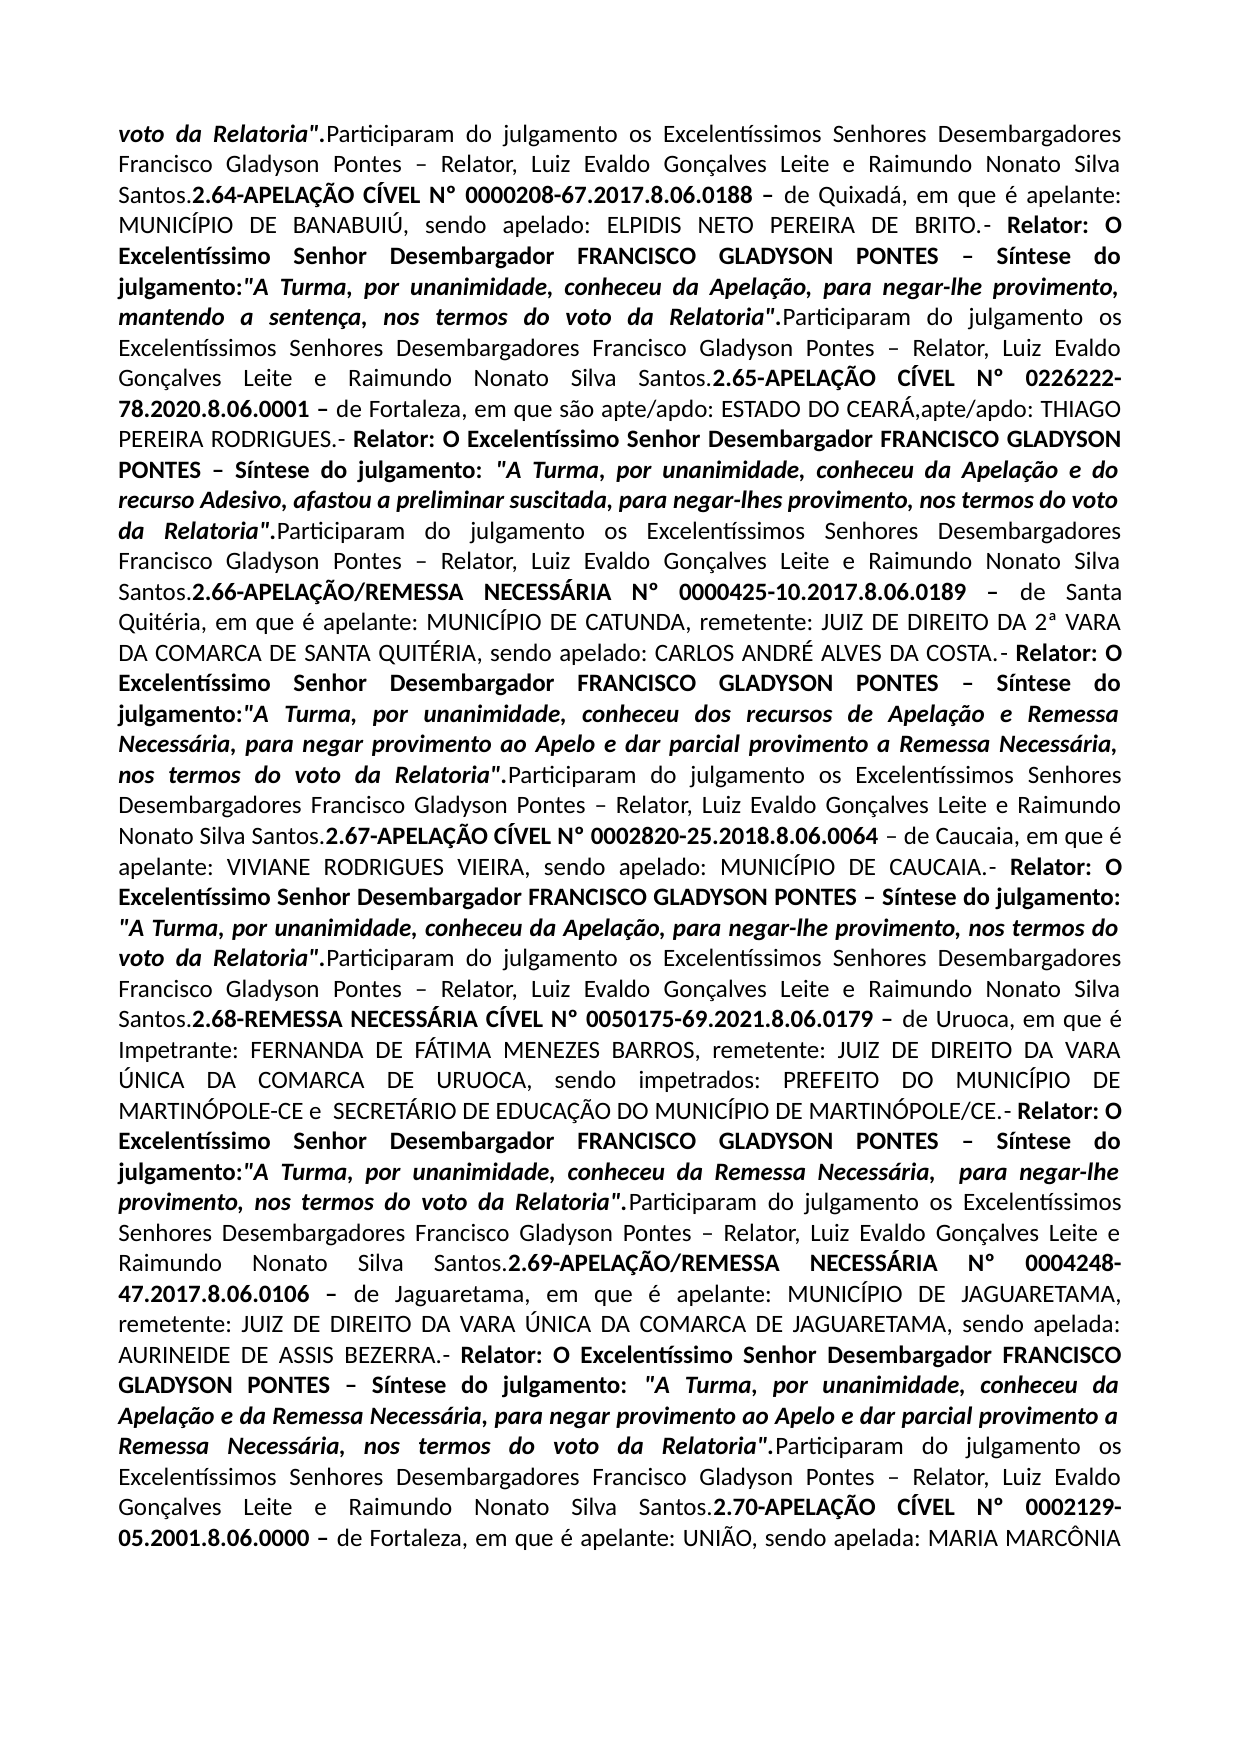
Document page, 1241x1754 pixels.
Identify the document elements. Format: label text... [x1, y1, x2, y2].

text voto da Relatoria".Participaram do julgamento os Excelentíssimos Senhores Desembargadores Francisco Gladyson Pontes – Relator, Luiz Evaldo Gonçalves Leite e Raimundo Nonato Silva Santos.2.64-APELAÇÃO CÍVEL Nº 0000208-67.2017.8.06.0188 – de Quixadá, em que é apelante: MUNICÍPIO DE BANABUIÚ, sendo apelado: ELPIDIS NETO PEREIRA DE BRITO.- Relator: O Excelentíssimo Senhor Desembargador FRANCISCO GLADYSON PONTES – Síntese do julgamento:"A Turma, por unanimidade, conheceu da Apelação, para negar-lhe provimento, mantendo a sentença, nos termos do voto da Relatoria".Participaram do julgamento os Excelentíssimos Senhores Desembargadores Francisco Gladyson Pontes – Relator, Luiz Evaldo Gonçalves Leite e Raimundo Nonato Silva Santos.2.65-APELAÇÃO CÍVEL Nº 0226222-78.2020.8.06.0001 – de Fortaleza, em que são apte/apdo: ESTADO DO CEARÁ,apte/apdo: THIAGO PEREIRA RODRIGUES.- Relator: O Excelentíssimo Senhor Desembargador FRANCISCO GLADYSON PONTES – Síntese do julgamento: "A Turma, por unanimidade, conheceu da Apelação e do recurso Adesivo, afastou a preliminar suscitada, para negar-lhes provimento, nos termos do voto da Relatoria".Participaram do julgamento os Excelentíssimos Senhores Desembargadores Francisco Gladyson Pontes – Relator, Luiz Evaldo Gonçalves Leite e Raimundo Nonato Silva Santos.2.66-APELAÇÃO/REMESSA NECESSÁRIA Nº 0000425-10.2017.8.06.0189 – de Santa Quitéria, em que é apelante: MUNICÍPIO DE CATUNDA, remetente: JUIZ DE DIREITO DA 2ª VARA DA COMARCA DE SANTA QUITÉRIA, sendo apelado: CARLOS ANDRÉ ALVES DA COSTA.- Relator: O Excelentíssimo Senhor Desembargador FRANCISCO GLADYSON PONTES – Síntese do julgamento:"A Turma, por unanimidade, conheceu dos recursos de Apelação e Remessa Necessária, para negar provimento ao Apelo e dar parcial provimento a Remessa Necessária, nos termos do voto da Relatoria".Participaram do julgamento os Excelentíssimos Senhores Desembargadores Francisco Gladyson Pontes – Relator, Luiz Evaldo Gonçalves Leite e Raimundo Nonato Silva Santos.2.67-APELAÇÃO CÍVEL Nº 0002820-25.2018.8.06.0064 – de Caucaia, em que é apelante: VIVIANE RODRIGUES VIEIRA, sendo apelado: MUNICÍPIO DE CAUCAIA.- Relator: O Excelentíssimo Senhor Desembargador FRANCISCO GLADYSON PONTES – Síntese do julgamento: "A Turma, por unanimidade, conheceu da Apelação, para negar-lhe provimento, nos termos do voto da Relatoria".Participaram do julgamento os Excelentíssimos Senhores Desembargadores Francisco Gladyson Pontes – Relator, Luiz Evaldo Gonçalves Leite e Raimundo Nonato Silva Santos.2.68-REMESSA NECESSÁRIA CÍVEL Nº 0050175-69.2021.8.06.0179 – de Uruoca, em que é Impetrante: FERNANDA DE FÁTIMA MENEZES BARROS, remetente: JUIZ DE DIREITO DA VARA ÚNICA DA COMARCA DE URUOCA, sendo impetrados: PREFEITO DO MUNICÍPIO DE MARTINÓPOLE-CE e SECRETÁRIO DE EDUCAÇÃO DO MUNICÍPIO DE MARTINÓPOLE/CE.- Relator: O Excelentíssimo Senhor Desembargador FRANCISCO GLADYSON PONTES – Síntese do julgamento:"A Turma, por unanimidade, conheceu da Remessa Necessária, para negar-lhe provimento, nos termos do voto da Relatoria".Participaram do julgamento os Excelentíssimos Senhores Desembargadores Francisco Gladyson Pontes – Relator, Luiz Evaldo Gonçalves Leite e Raimundo Nonato Silva Santos.2.69-APELAÇÃO/REMESSA NECESSÁRIA Nº 0004248-47.2017.8.06.0106 – de Jaguaretama, em que é apelante: MUNICÍPIO DE JAGUARETAMA, remetente: JUIZ DE DIREITO DA VARA ÚNICA DA COMARCA DE JAGUARETAMA, sendo apelada: AURINEIDE DE ASSIS BEZERRA.- Relator: O Excelentíssimo Senhor Desembargador FRANCISCO GLADYSON PONTES – Síntese do julgamento: "A Turma, por unanimidade, conheceu da Apelação e da Remessa Necessária, para negar provimento ao Apelo e dar parcial provimento a Remessa Necessária, nos termos do voto da Relatoria".Participaram do julgamento os Excelentíssimos Senhores Desembargadores Francisco Gladyson Pontes – Relator, Luiz Evaldo Gonçalves Leite e Raimundo Nonato Silva Santos.2.70-APELAÇÃO CÍVEL Nº 0002129-05.2001.8.06.0000 – de Fortaleza, em que é apelante: UNIÃO, sendo apelada: MARIA MARCÔNIA [118, 118, 1122, 1553]
